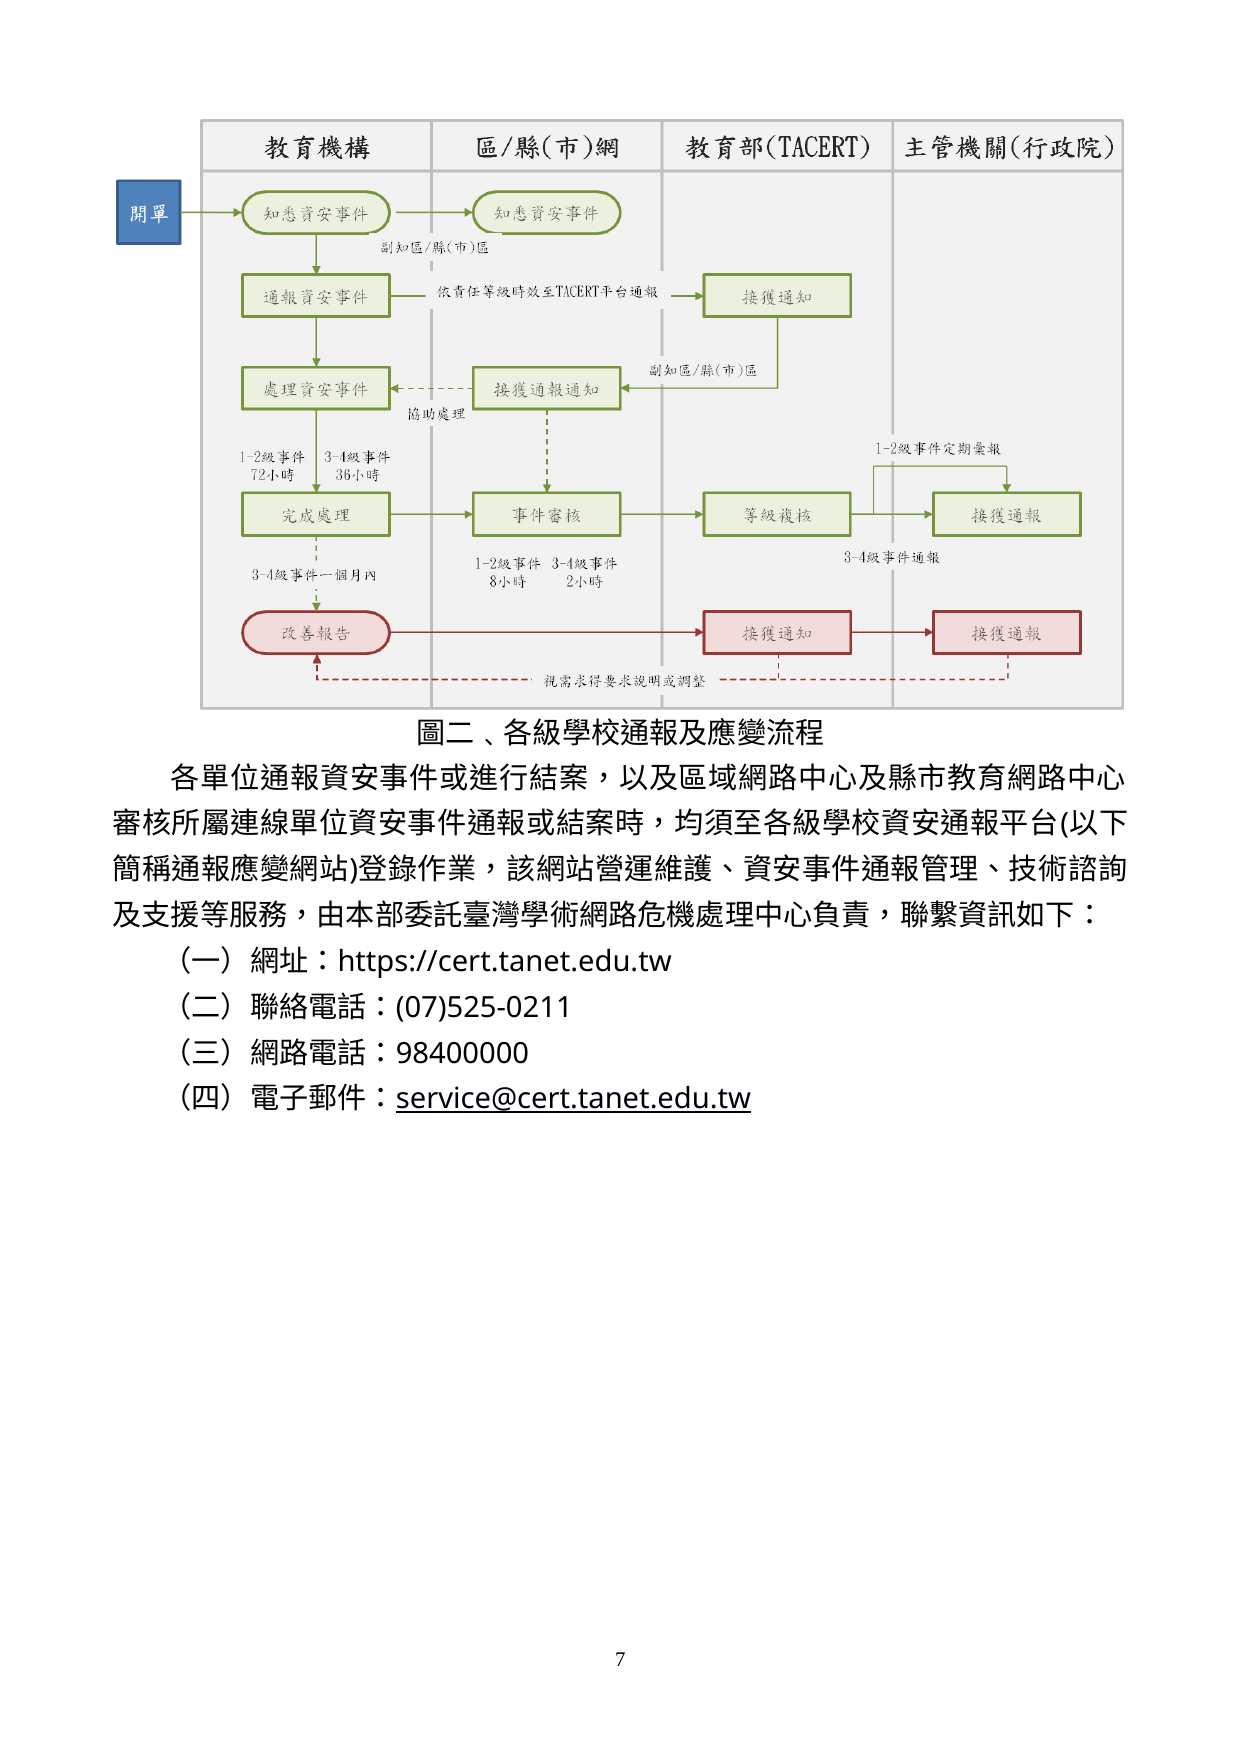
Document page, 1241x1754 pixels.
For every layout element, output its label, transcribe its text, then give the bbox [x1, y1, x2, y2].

text 各單位通報資安事件或進行結案，以及區域網路中心及縣市教育網路中心審核所屬連線單位資安事件通報或結案時，均須至各級學校資安通報平台(以下簡稱通報應變網站)登錄作業，該網站營運維護、資安事件通報管理、技術諮詢及支援等服務，由本部委託臺灣學術網路危機處理中心負責，聯繫資訊如下： [112, 751, 1128, 935]
text （三）網路電話：98400000 [162, 1026, 1128, 1072]
text （二）聯絡電話：(07)525-0211 [162, 981, 1128, 1026]
picture [115, 118, 1131, 710]
text （四）電子郵件：service@cert.tanet.edu.tw [162, 1072, 1128, 1118]
text 圖二﹑各級學校通報及應變流程 [112, 709, 1128, 751]
text （一）網址：https://cert.tanet.edu.tw [162, 935, 1128, 981]
